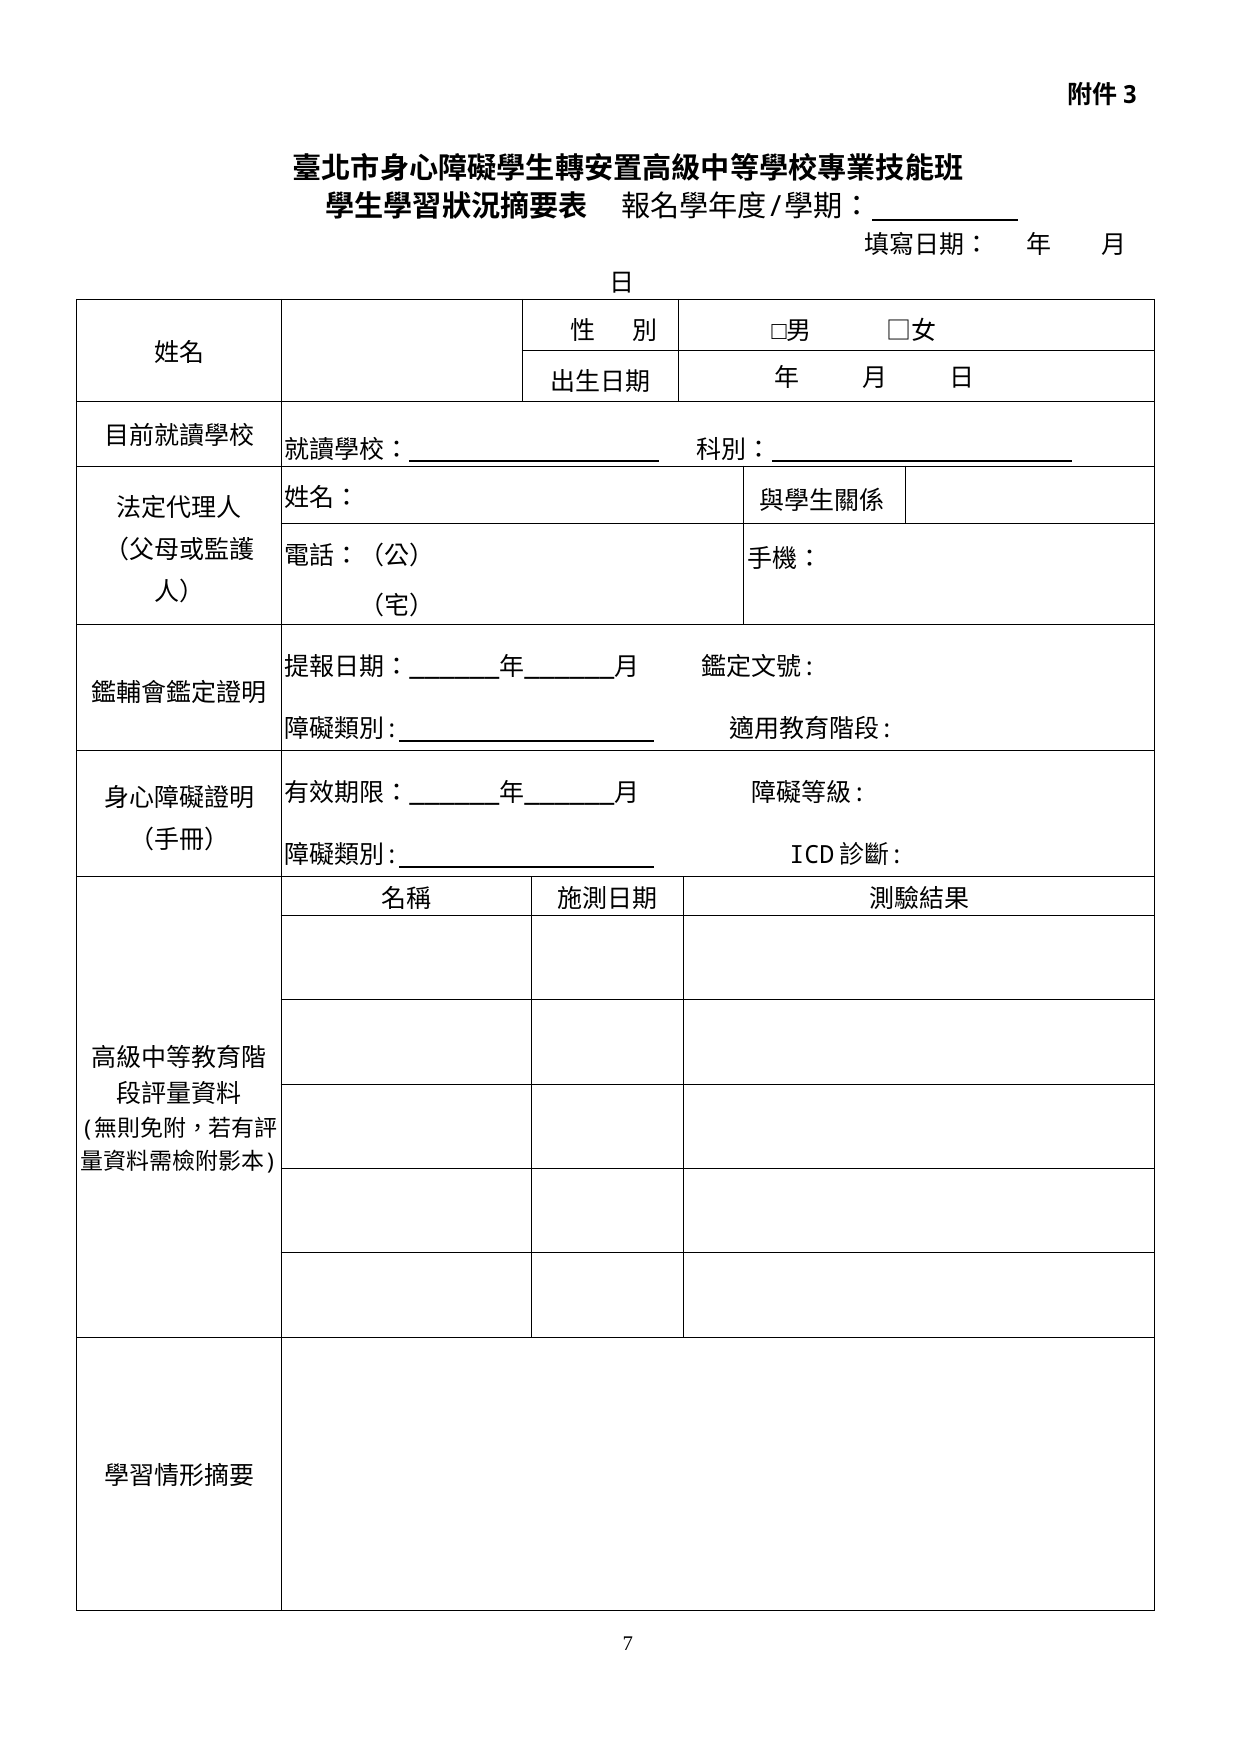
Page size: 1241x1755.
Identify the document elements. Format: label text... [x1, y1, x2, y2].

table_cell 名稱 [282, 877, 531, 915]
table_cell 高級中等教育階段評量資料 (無則免附，若有評量資料需檢附影本) [77, 877, 281, 1337]
table_cell [684, 1169, 1154, 1252]
table_cell [532, 1169, 683, 1252]
table_cell 姓名： [282, 467, 743, 523]
table_cell 有效期限：______年______月 障礙等級: 障礙類別: ICD診斷: [282, 751, 1154, 876]
table_cell 電話：（公） （宅） [282, 524, 743, 624]
table_header 性 別 [523, 300, 678, 350]
table_cell [684, 1000, 1154, 1083]
table_cell 年 月 日 [679, 351, 1154, 401]
table_cell [532, 1000, 683, 1083]
table_header 姓名 [77, 300, 281, 401]
table_cell 目前就讀學校 [77, 402, 281, 466]
table_cell [282, 1338, 1154, 1610]
table_cell [282, 1085, 531, 1168]
table_cell [282, 1000, 531, 1083]
text 填寫日期： 年 月 日 [118, 224, 1137, 299]
table_cell [684, 916, 1154, 999]
table_cell 出生日期 [523, 351, 678, 401]
table_cell 施測日期 [532, 877, 683, 915]
table_cell [532, 916, 683, 999]
table_cell 手機： [744, 524, 1154, 624]
table_cell 與學生關係 [744, 467, 905, 523]
table_cell [532, 1253, 683, 1337]
table_cell [282, 1253, 531, 1337]
table_cell [684, 1085, 1154, 1168]
table_cell [906, 467, 1154, 523]
table_cell [282, 916, 531, 999]
text 學生學習狀況摘要表 報名學年度/學期： [118, 186, 1137, 224]
table_cell 身心障礙證明 （手冊） [77, 751, 281, 876]
table_cell [282, 1169, 531, 1252]
table_cell 學習情形摘要 [77, 1338, 281, 1610]
table_cell 提報日期：______年______月 鑑定文號: 障礙類別: 適用教育階段: [282, 625, 1154, 750]
table_cell 鑑輔會鑑定證明 [77, 625, 281, 750]
table_cell 法定代理人 （父母或監護人） [77, 467, 281, 624]
table_header [282, 300, 522, 401]
text 附件3 [118, 75, 1137, 111]
table_cell 測驗結果 [684, 877, 1154, 915]
table_cell [532, 1085, 683, 1168]
table_header □男 □女 [679, 300, 1154, 350]
table_cell [684, 1253, 1154, 1337]
table_cell 就讀學校： 科別： [282, 402, 1154, 466]
text 臺北市身心障礙學生轉安置高級中等學校專業技能班 [118, 149, 1137, 186]
